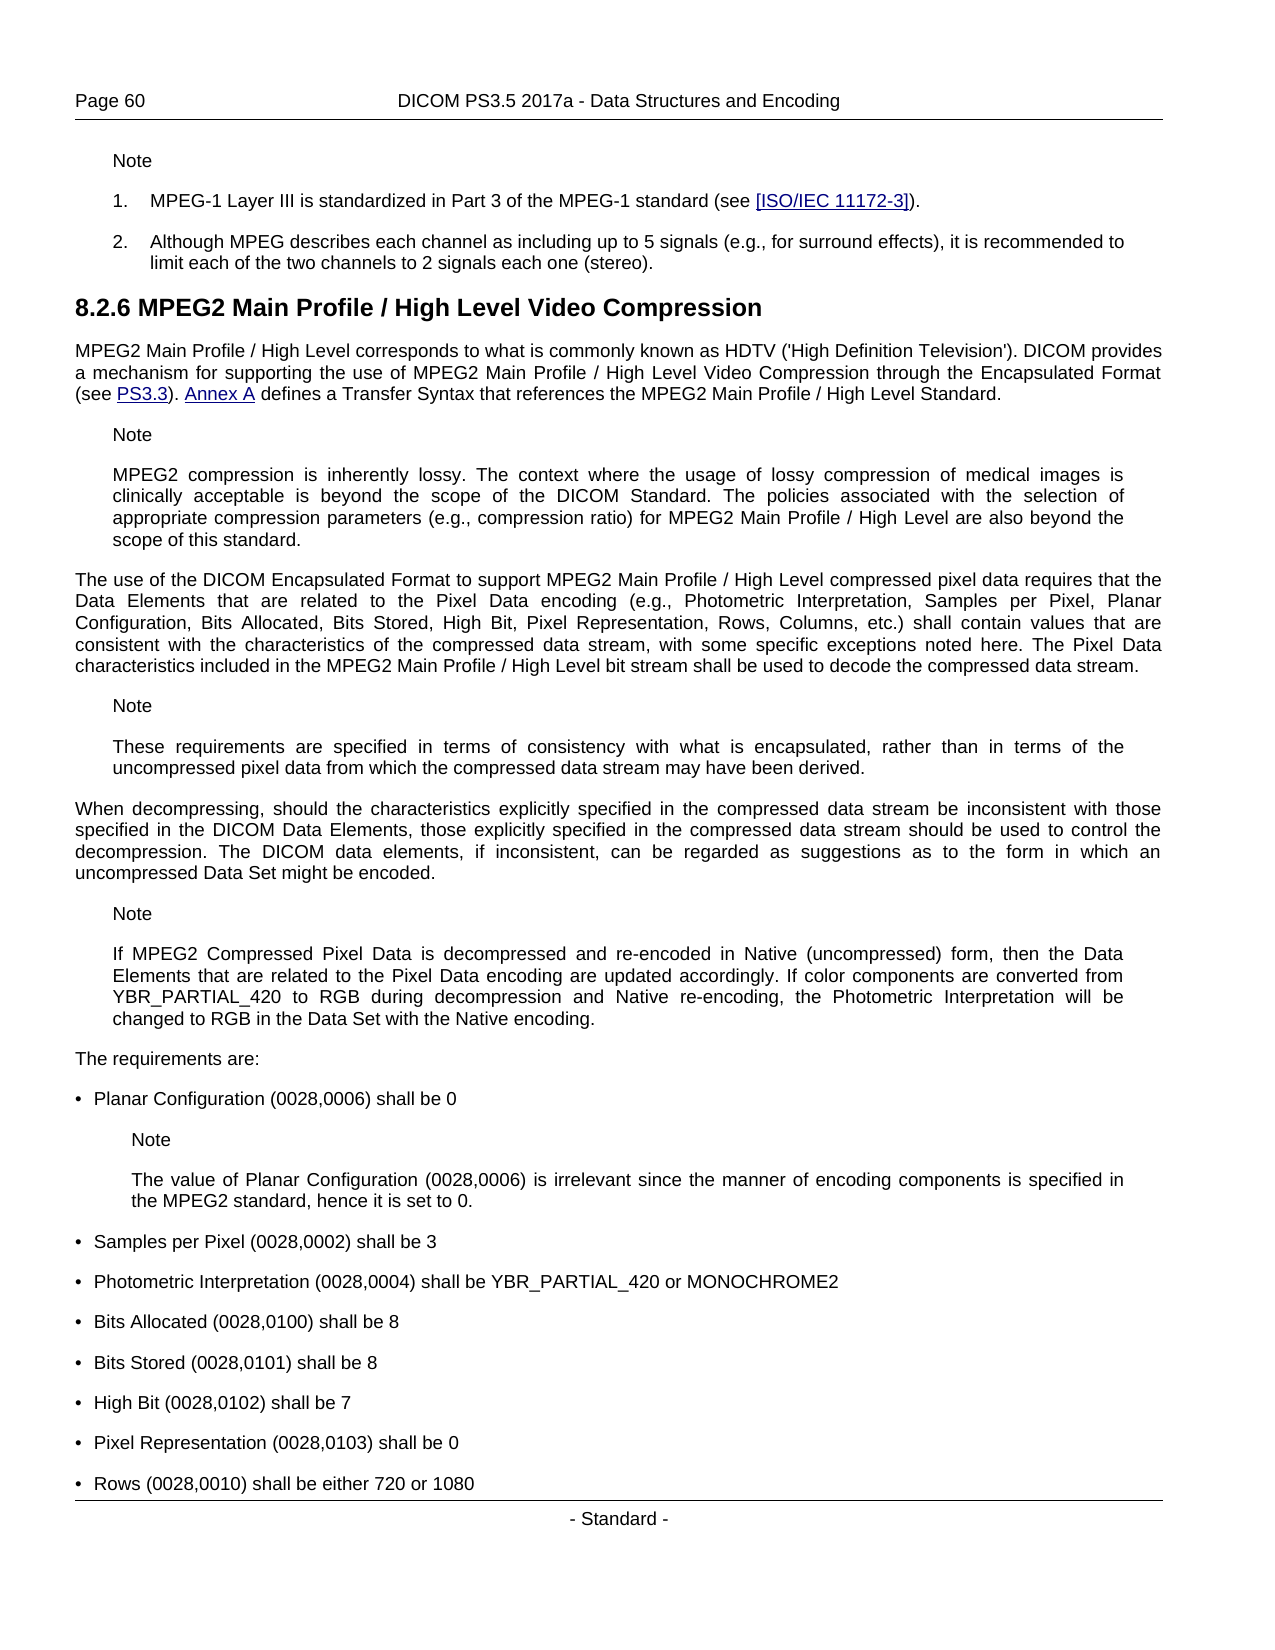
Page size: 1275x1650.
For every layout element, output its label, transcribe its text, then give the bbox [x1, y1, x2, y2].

text The requirements are: [75, 1048, 1162, 1069]
text Note [112, 902, 1125, 924]
list Pixel Representation (0028,0103) shall be 0 [75, 1432, 1162, 1454]
text 8.2.6 MPEG2 Main Profile / High Level Video Compression [75, 292, 1162, 321]
text If MPEG2 Compressed Pixel Data is decompressed and re-encoded in Native (uncompressed) form, then the Data Elements that are related to the Pixel Data encoding are updated accordingly. If color components are converted from YBR_PARTIAL_420 to RGB during decompression and Native re-encoding, the Photometric Interpretation will be changed to RGB in the Data Set with the Native encoding. [112, 943, 1125, 1029]
text These requirements are specified in terms of consistency with what is encapsulated, rather than in terms of the uncompressed pixel data from which the compressed data stream may have been derived. [112, 736, 1125, 779]
list Bits Allocated (0028,0100) shall be 8 [75, 1311, 1162, 1333]
list Bits Stored (0028,0101) shall be 8 [75, 1352, 1162, 1373]
text MPEG2 Main Profile / High Level corresponds to what is commonly known as HDTV ('High Definition Television'). DICOM provides a mechanism for supporting the use of MPEG2 Main Profile / High Level Video Compression through the Encapsulated Format (see PS3.3). Annex A defines a Transfer Syntax that references the MPEG2 Main Profile / High Level Standard. [75, 340, 1162, 405]
text MPEG2 compression is inherently lossy. The context where the usage of lossy compression of medical images is clinically acceptable is beyond the scope of the DICOM Standard. The policies associated with the selection of appropriate compression parameters (e.g., compression ratio) for MPEG2 Main Profile / High Level are also beyond the scope of this standard. [112, 464, 1125, 550]
text When decompressing, should the characteristics explicitly specified in the compressed data stream be inconsistent with those specified in the DICOM Data Elements, those explicitly specified in the compressed data stream should be used to control the decompression. The DICOM data elements, if inconsistent, can be regarded as suggestions as to the form in which an uncompressed Data Set might be encoded. [75, 797, 1162, 884]
text The use of the DICOM Encapsulated Format to support MPEG2 Main Profile / High Level compressed pixel data requires that the Data Elements that are related to the Pixel Data encoding (e.g., Photometric Interpretation, Samples per Pixel, Planar Configuration, Bits Allocated, Bits Stored, High Bit, Pixel Representation, Rows, Columns, etc.) shall contain values that are consistent with the characteristics of the compressed data stream, with some specific exceptions noted here. The Pixel Data characteristics included in the MPEG2 Main Profile / High Level bit stream shall be used to decode the compressed data stream. [75, 569, 1162, 677]
list The value of Planar Configuration (0028,0006) is irrelevant since the manner of encoding components is specified in the MPEG2 standard, hence it is set to 0. [112, 1169, 1125, 1212]
text Note [112, 150, 1125, 172]
list Although MPEG describes each channel as including up to 5 signals (e.g., for surround effects), it is recommended to limit each of the two channels to 2 signals each one (stereo). [112, 231, 1125, 274]
text Note [112, 423, 1125, 445]
list Rows (0028,0010) shall be either 720 or 1080 [75, 1472, 1162, 1494]
list Note [112, 1128, 1125, 1150]
list Planar Configuration (0028,0006) shall be 0 [75, 1088, 1162, 1110]
list Photometric Interpretation (0028,0004) shall be YBR_PARTIAL_420 or MONOCHROME2 [75, 1271, 1162, 1292]
list Samples per Pixel (0028,0002) shall be 3 [75, 1231, 1162, 1252]
list MPEG-1 Layer III is standardized in Part 3 of the MPEG-1 standard (see [ISO/IEC 11172-3]). [112, 190, 1125, 212]
list High Bit (0028,0102) shall be 7 [75, 1392, 1162, 1413]
text Note [112, 695, 1125, 717]
